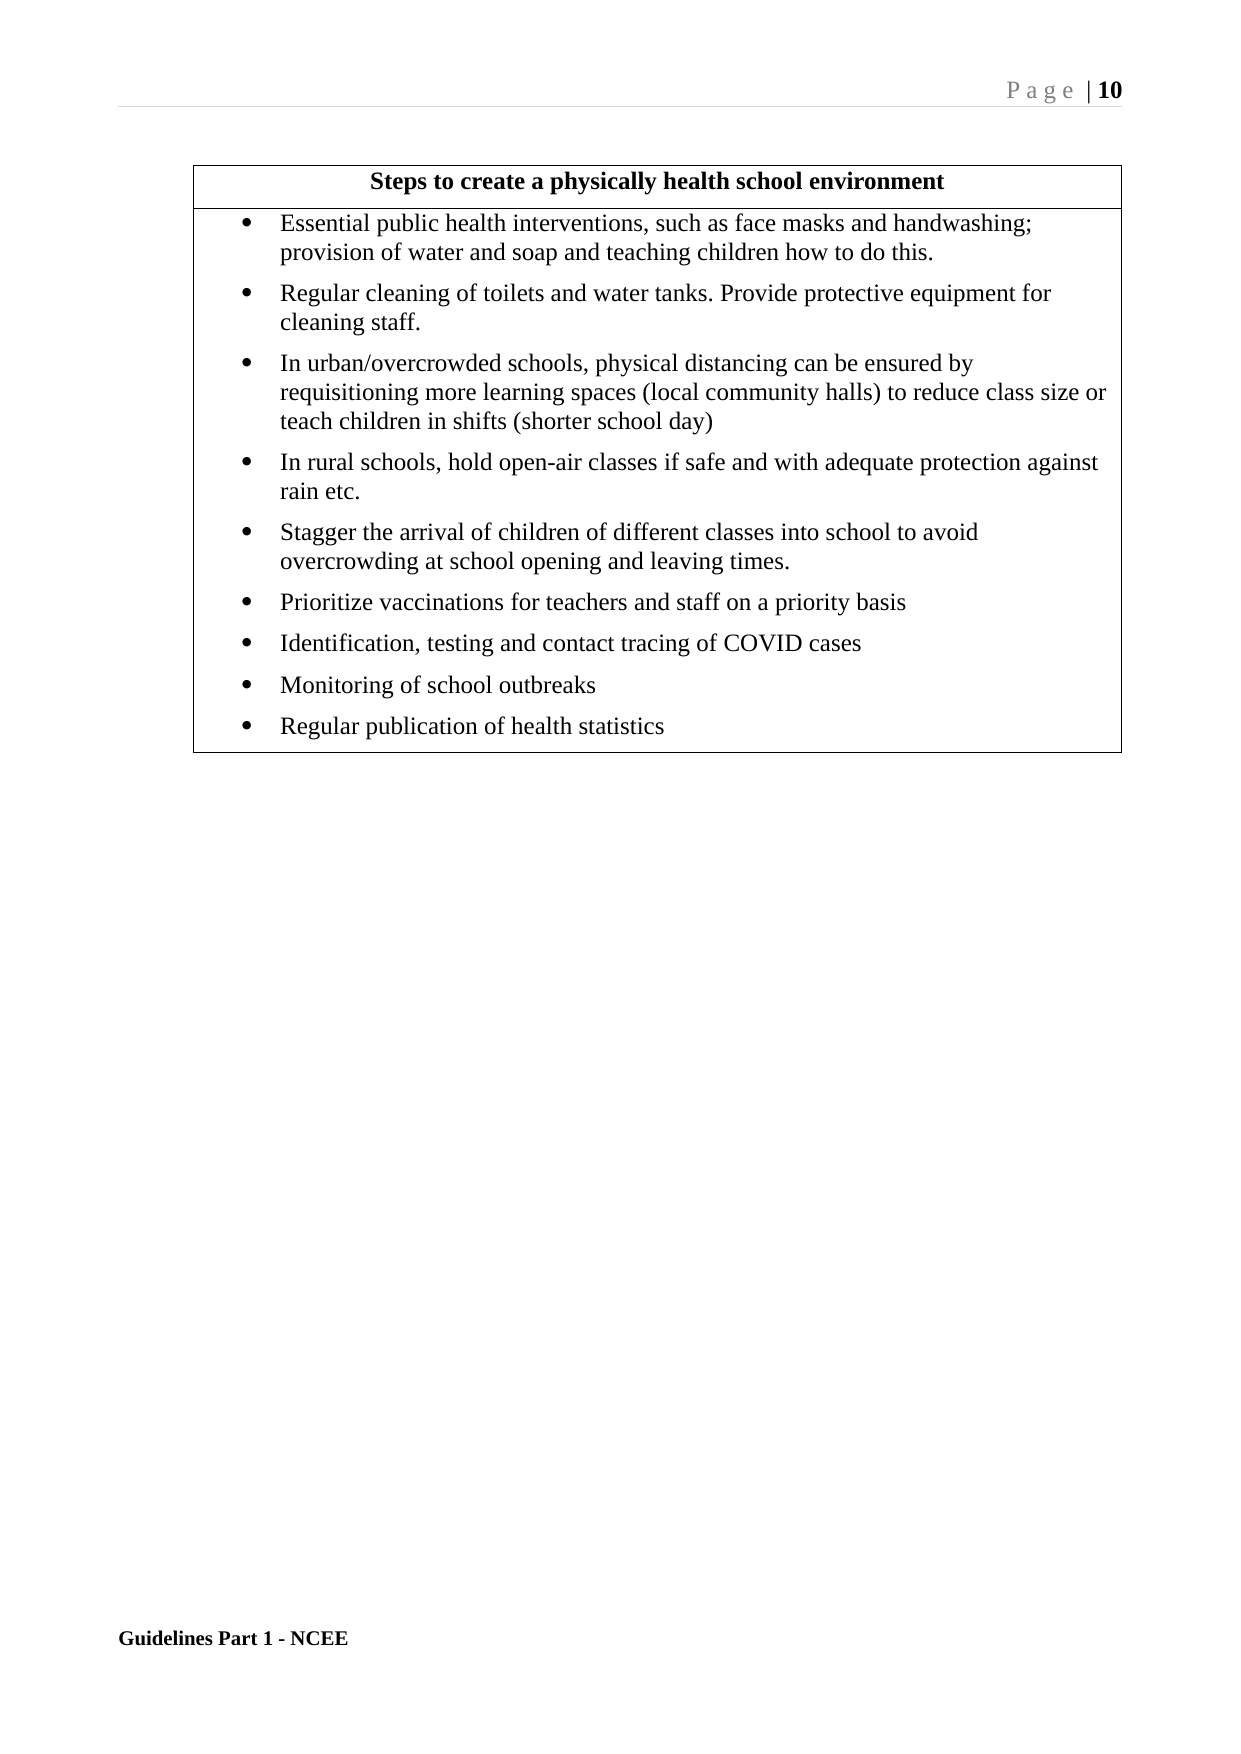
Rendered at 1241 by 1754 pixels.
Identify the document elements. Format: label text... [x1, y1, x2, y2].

table_cell Essential public health interventions, such as face masks and handwashing; provision of water and soap and teaching children how to do this. Regular cleaning of toilets and water tanks. Provide protective equipment for cleaning staff. In urban/overcrowded schools, physical distancing can be ensured by requisitioning more learning spaces (local community halls) to reduce class size or teach children in shifts (shorter school day) In rural schools, hold open-air classes if safe and with adequate protection against rain etc. Stagger the arrival of children of different classes into school to avoid overcrowding at school opening and leaving times. Prioritize vaccinations for teachers and staff on a priority basis Identification, testing and contact tracing of COVID cases Monitoring of school outbreaks Regular publication of health statistics [194, 209, 1121, 752]
table_header Steps to create a physically health school environment [194, 166, 1121, 207]
